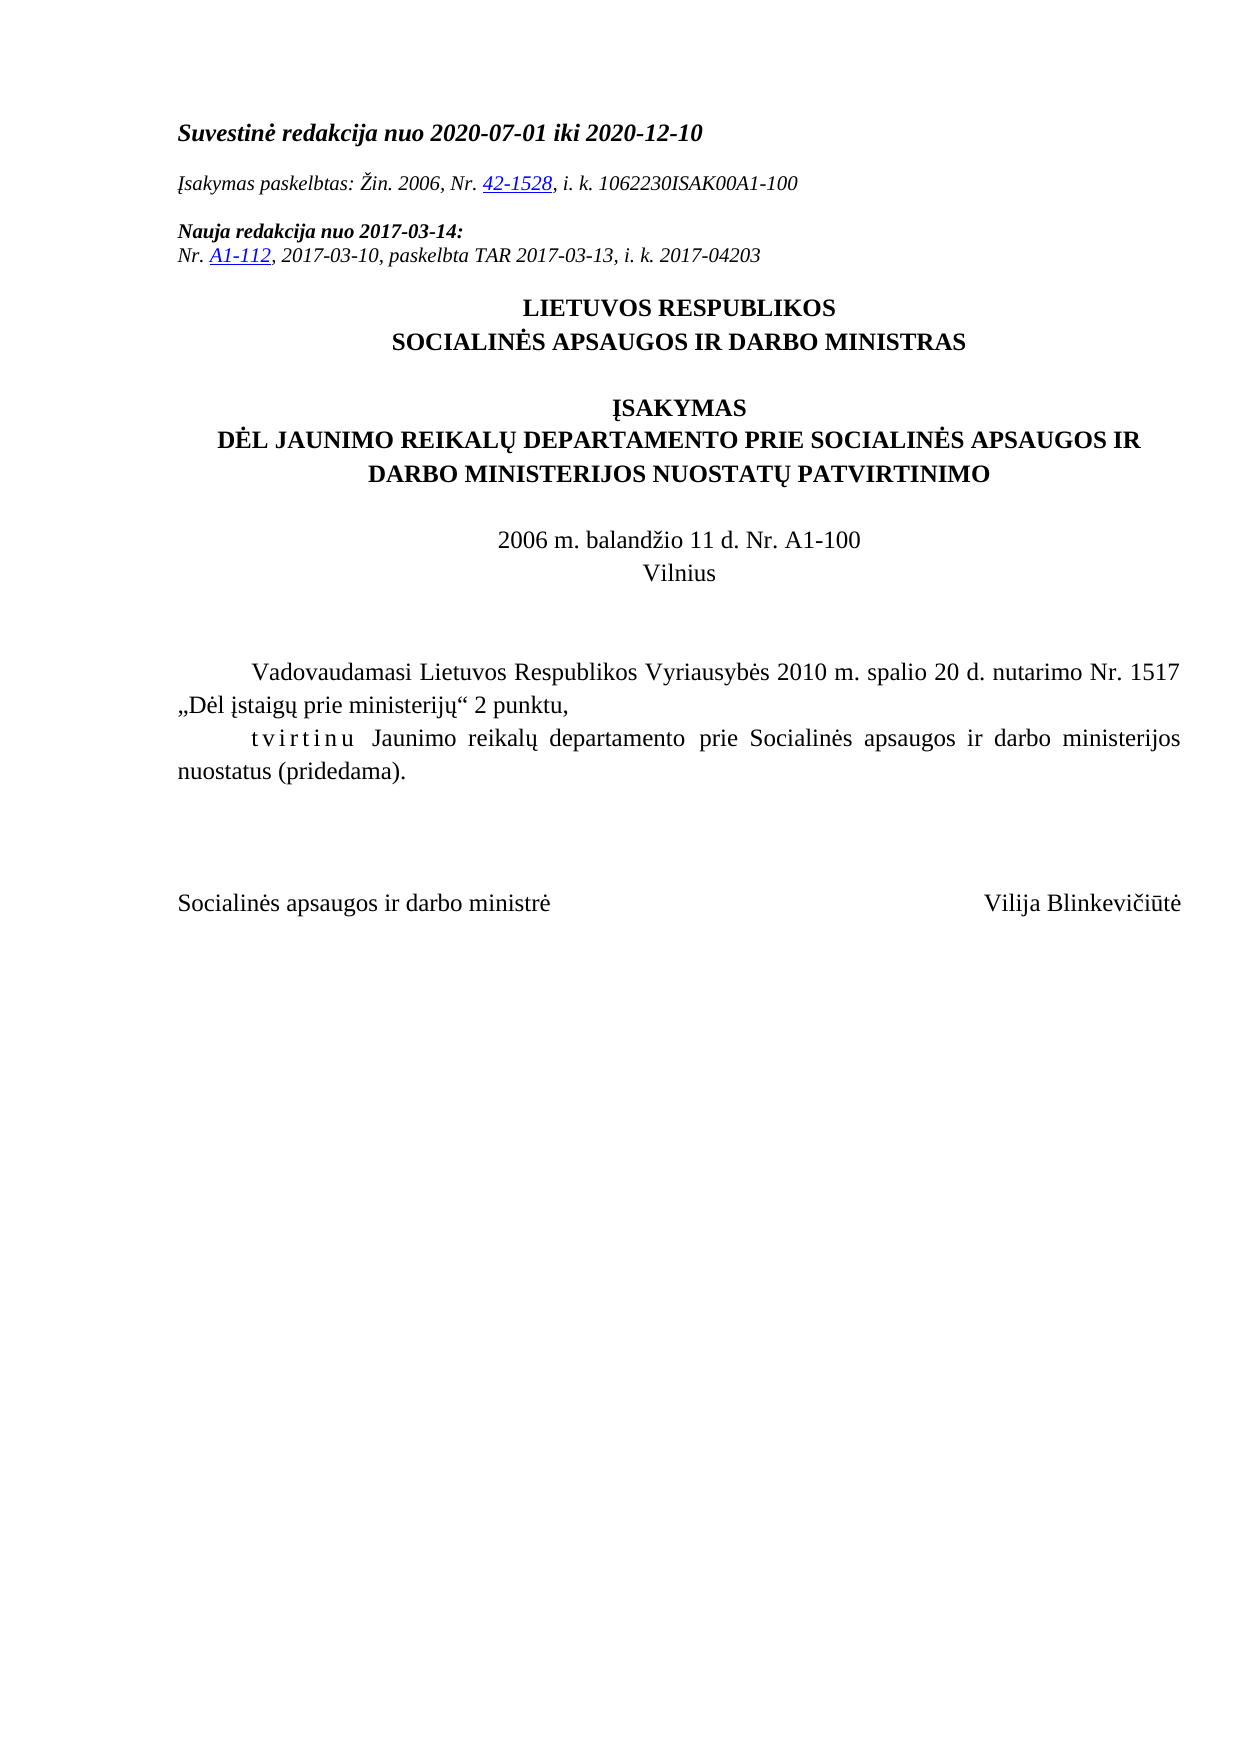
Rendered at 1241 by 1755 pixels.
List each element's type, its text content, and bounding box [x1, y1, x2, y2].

text LIETUVOS RESPUBLIKOS [177, 293, 1181, 322]
text ĮSAKYMAS [177, 393, 1181, 421]
text Nr. A1-112, 2017-03-10, paskelbta TAR 2017-03-13, i. k. 2017-04203 [177, 243, 1181, 267]
text SOCIALINĖS APSAUGOS IR DARBO MINISTRAS [177, 327, 1181, 355]
text Nauja redakcija nuo 2017-03-14: [177, 219, 1181, 243]
text Vadovaudamasi Lietuvos Respublikos Vyriausybės 2010 m. spalio 20 d. nutarimo Nr. 1517 „Dėl įstaigų prie ministerijų“ 2 punktu, [177, 657, 1181, 718]
text Įsakymas paskelbtas: Žin. 2006, Nr. 42-1528, i. k. 1062230ISAK00A1-100 [177, 171, 1181, 195]
text tvirtinu Jaunimo reikalų departamento prie Socialinės apsaugos ir darbo ministerijos nuostatus (pridedama). [177, 723, 1181, 784]
text Suvestinė redakcija nuo 2020-07-01 iki 2020-12-10 [177, 118, 1181, 147]
text 2006 m. balandžio 11 d. Nr. A1-100 [177, 525, 1181, 553]
text Socialinės apsaugos ir darbo ministrė Vilija Blinkevičiūtė [177, 888, 1181, 917]
text Vilnius [177, 558, 1181, 586]
text DĖL JAUNIMO REIKALŲ DEPARTAMENTO PRIE SOCIALINĖS APSAUGOS IR DARBO MINISTERIJOS NUOSTATŲ PATVIRTINIMO [177, 426, 1181, 487]
